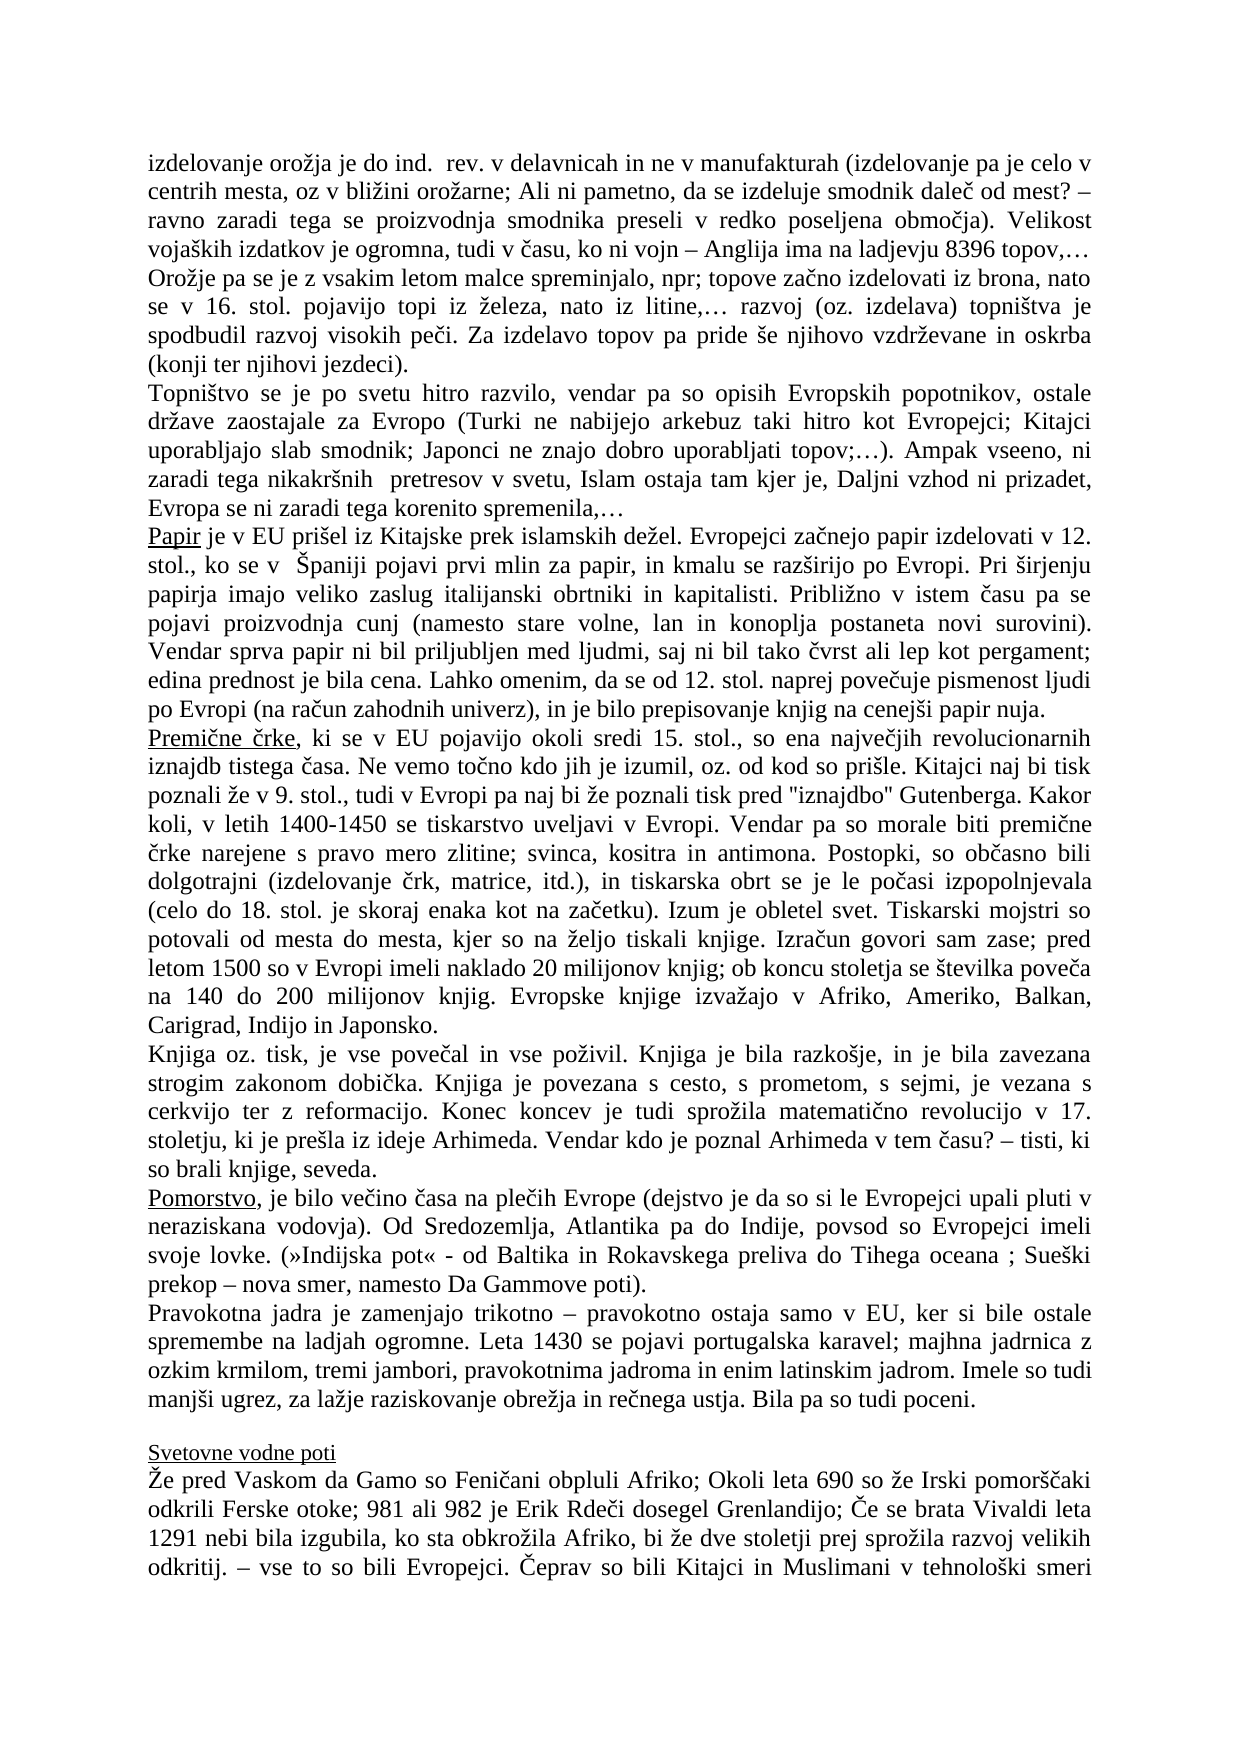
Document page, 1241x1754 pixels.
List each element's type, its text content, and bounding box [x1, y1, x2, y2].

text Svetovne vodne poti [148, 1439, 1093, 1465]
text Premične črke, ki se v EU pojavijo okoli sredi 15. stol., so ena največjih revolucionarnih iznajdb tistega časa. Ne vemo točno kdo jih je izumil, oz. od kod so prišle. Kitajci naj bi tisk poznali že v 9. stol., tudi v Evropi pa naj bi že poznali tisk pred ''iznajdbo'' Gutenberga. Kakor koli, v letih 1400-1450 se tiskarstvo uveljavi v Evropi. Vendar pa so morale biti premične črke narejene s pravo mero zlitine; svinca, kositra in antimona. Postopki, so občasno bili dolgotrajni (izdelovanje črk, matrice, itd.), in tiskarska obrt se je le počasi izpopolnjevala (celo do 18. stol. je skoraj enaka kot na začetku). Izum je obletel svet. Tiskarski mojstri so potovali od mesta do mesta, kjer so na željo tiskali knjige. Izračun govori sam zase; pred letom 1500 so v Evropi imeli naklado 20 milijonov knjig; ob koncu stoletja se številka poveča na 140 do 200 milijonov knjig. Evropske knjige izvažajo v Afriko, Ameriko, Balkan, Carigrad, Indijo in Japonsko. [148, 723, 1093, 1039]
text Knjiga oz. tisk, je vse povečal in vse poživil. Knjiga je bila razkošje, in je bila zavezana strogim zakonom dobička. Knjiga je povezana s cesto, s prometom, s sejmi, je vezana s cerkvijo ter z reformacijo. Konec koncev je tudi sprožila matematično revolucijo v 17. stoletju, ki je prešla iz ideje Arhimeda. Vendar kdo je poznal Arhimeda v tem času? – tisti, ki so brali knjige, seveda. [148, 1039, 1093, 1183]
text Že pred Vaskom da Gamo so Feničani obpluli Afriko; Okoli leta 690 so že Irski pomorščaki odkrili Ferske otoke; 981 ali 982 je Erik Rdeči dosegel Grenlandijo; Če se brata Vivaldi leta 1291 nebi bila izgubila, ko sta obkrožila Afriko, bi že dve stoletji prej sprožila razvoj velikih odkritij. – vse to so bili Evropejci. Čeprav so bili Kitajci in Muslimani v tehnološki smeri [148, 1465, 1093, 1580]
text Topništvo se je po svetu hitro razvilo, vendar pa so opisih Evropskih popotnikov, ostale države zaostajale za Evropo (Turki ne nabijejo arkebuz taki hitro kot Evropejci; Kitajci uporabljajo slab smodnik; Japonci ne znajo dobro uporabljati topov;…). Ampak vseeno, ni zaradi tega nikakršnih pretresov v svetu, Islam ostaja tam kjer je, Daljni vzhod ni prizadet, Evropa se ni zaradi tega korenito spremenila,… [148, 378, 1093, 521]
text Papir je v EU prišel iz Kitajske prek islamskih dežel. Evropejci začnejo papir izdelovati v 12. stol., ko se v Španiji pojavi prvi mlin za papir, in kmalu se razširijo po Evropi. Pri širjenju papirja imajo veliko zaslug italijanski obrtniki in kapitalisti. Približno v istem času pa se pojavi proizvodnja cunj (namesto stare volne, lan in konoplja postaneta novi surovini). Vendar sprva papir ni bil priljubljen med ljudmi, saj ni bil tako čvrst ali lep kot pergament; edina prednost je bila cena. Lahko omenim, da se od 12. stol. naprej povečuje pismenost ljudi po Evropi (na račun zahodnih univerz), in je bilo prepisovanje knjig na cenejši papir nuja. [148, 521, 1093, 723]
text izdelovanje orožja je do ind. rev. v delavnicah in ne v manufakturah (izdelovanje pa je celo v centrih mesta, oz v bližini orožarne; Ali ni pametno, da se izdeluje smodnik daleč od mest? –ravno zaradi tega se proizvodnja smodnika preseli v redko poseljena območja). Velikost vojaških izdatkov je ogromna, tudi v času, ko ni vojn – Anglija ima na ladjevju 8396 topov,… [148, 148, 1093, 263]
text Pravokotna jadra je zamenjajo trikotno – pravokotno ostaja samo v EU, ker si bile ostale spremembe na ladjah ogromne. Leta 1430 se pojavi portugalska karavel; majhna jadrnica z ozkim krmilom, tremi jambori, pravokotnima jadroma in enim latinskim jadrom. Imele so tudi manjši ugrez, za lažje raziskovanje obrežja in rečnega ustja. Bila pa so tudi poceni. [148, 1298, 1093, 1413]
text Pomorstvo, je bilo večino časa na plečih Evrope (dejstvo je da so si le Evropejci upali pluti v neraziskana vodovja). Od Sredozemlja, Atlantika pa do Indije, povsod so Evropejci imeli svoje lovke. (»Indijska pot« - od Baltika in Rokavskega preliva do Tihega oceana ; Sueški prekop – nova smer, namesto Da Gammove poti). [148, 1183, 1093, 1298]
text Orožje pa se je z vsakim letom malce spreminjalo, npr; topove začno izdelovati iz brona, nato se v 16. stol. pojavijo topi iz železa, nato iz litine,… razvoj (oz. izdelava) topništva je spodbudil razvoj visokih peči. Za izdelavo topov pa pride še njihovo vzdrževane in oskrba (konji ter njihovi jezdeci). [148, 263, 1093, 378]
